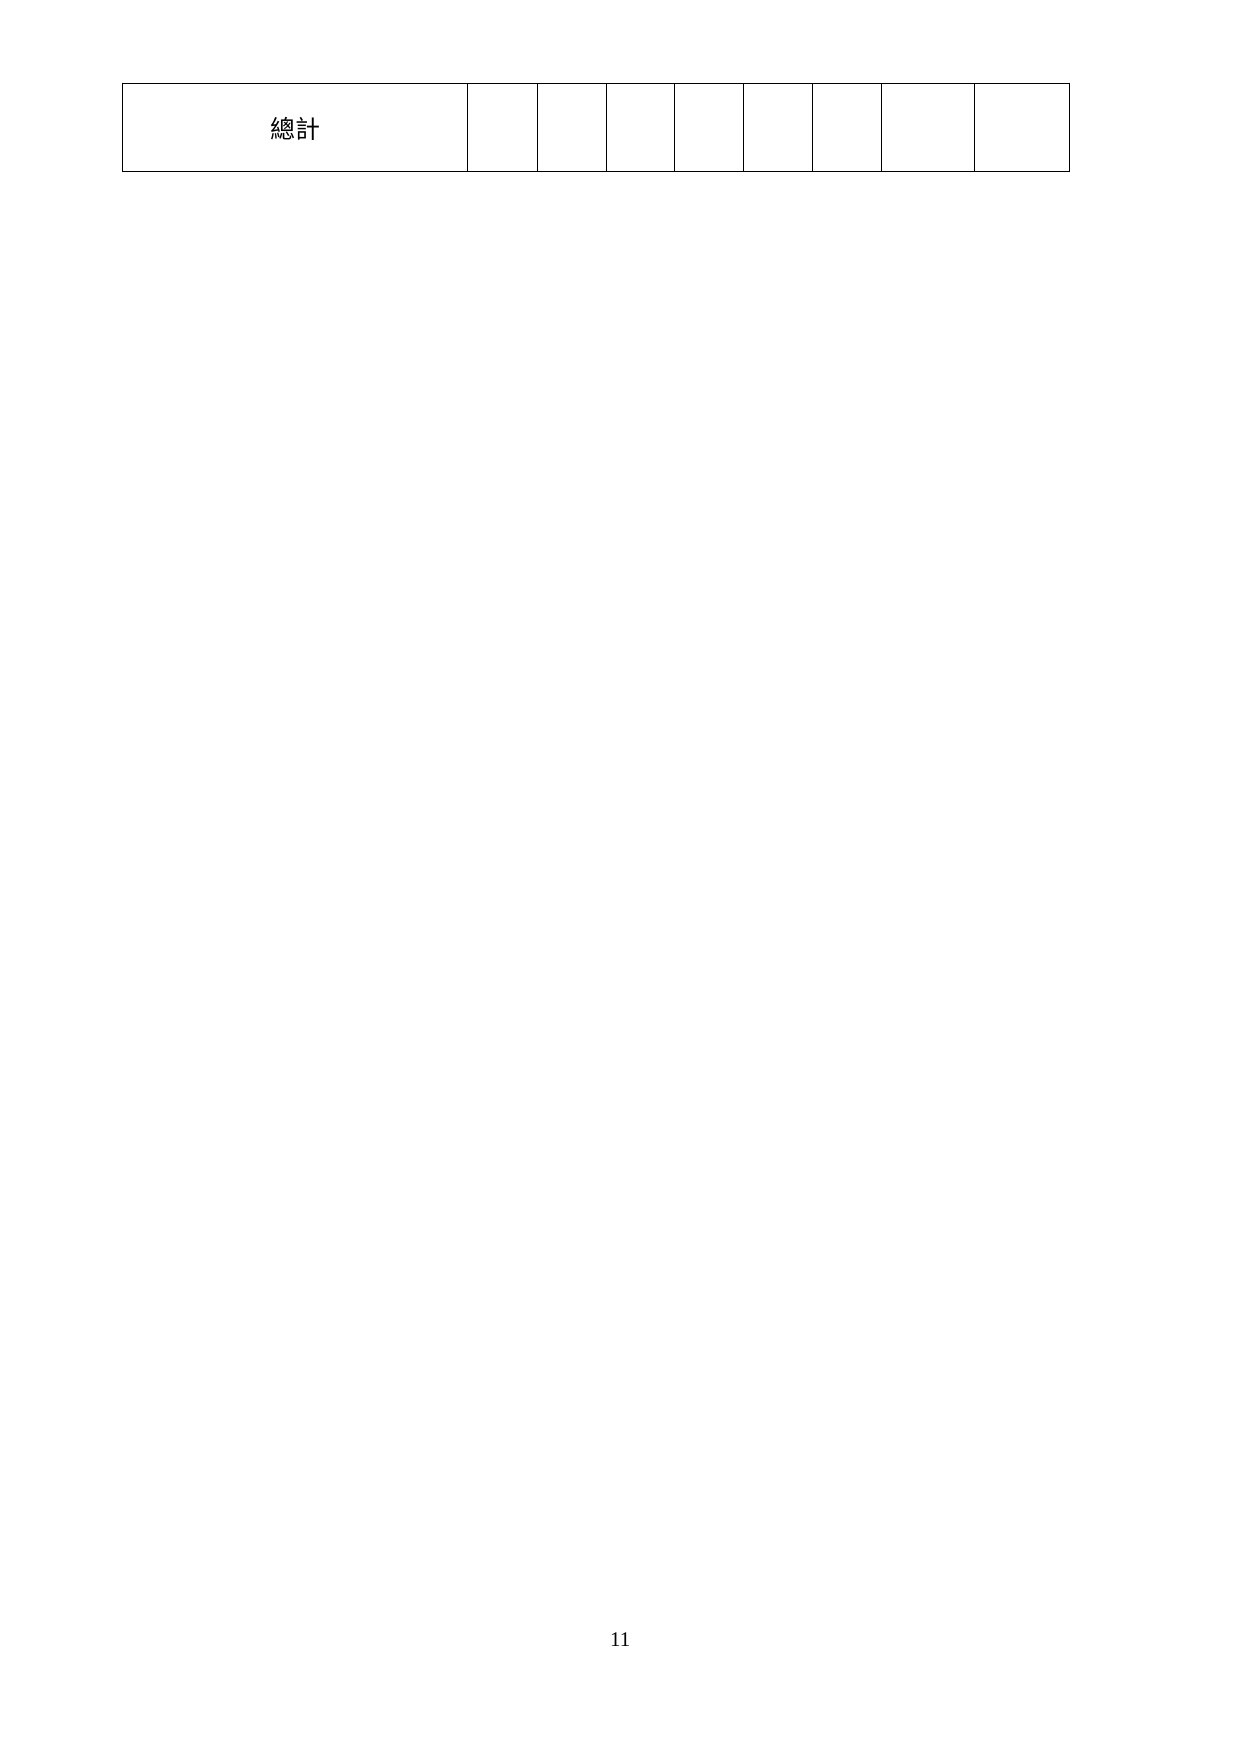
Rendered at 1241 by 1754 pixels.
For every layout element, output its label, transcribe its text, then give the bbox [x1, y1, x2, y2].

table_cell [675, 84, 743, 171]
table_cell [882, 84, 974, 171]
table_cell [468, 84, 537, 171]
table_cell [813, 84, 881, 171]
table_cell 總計 [123, 84, 467, 171]
table_cell [538, 84, 606, 171]
table_cell [744, 84, 812, 171]
table_cell [975, 84, 1069, 171]
table_cell [607, 84, 674, 171]
